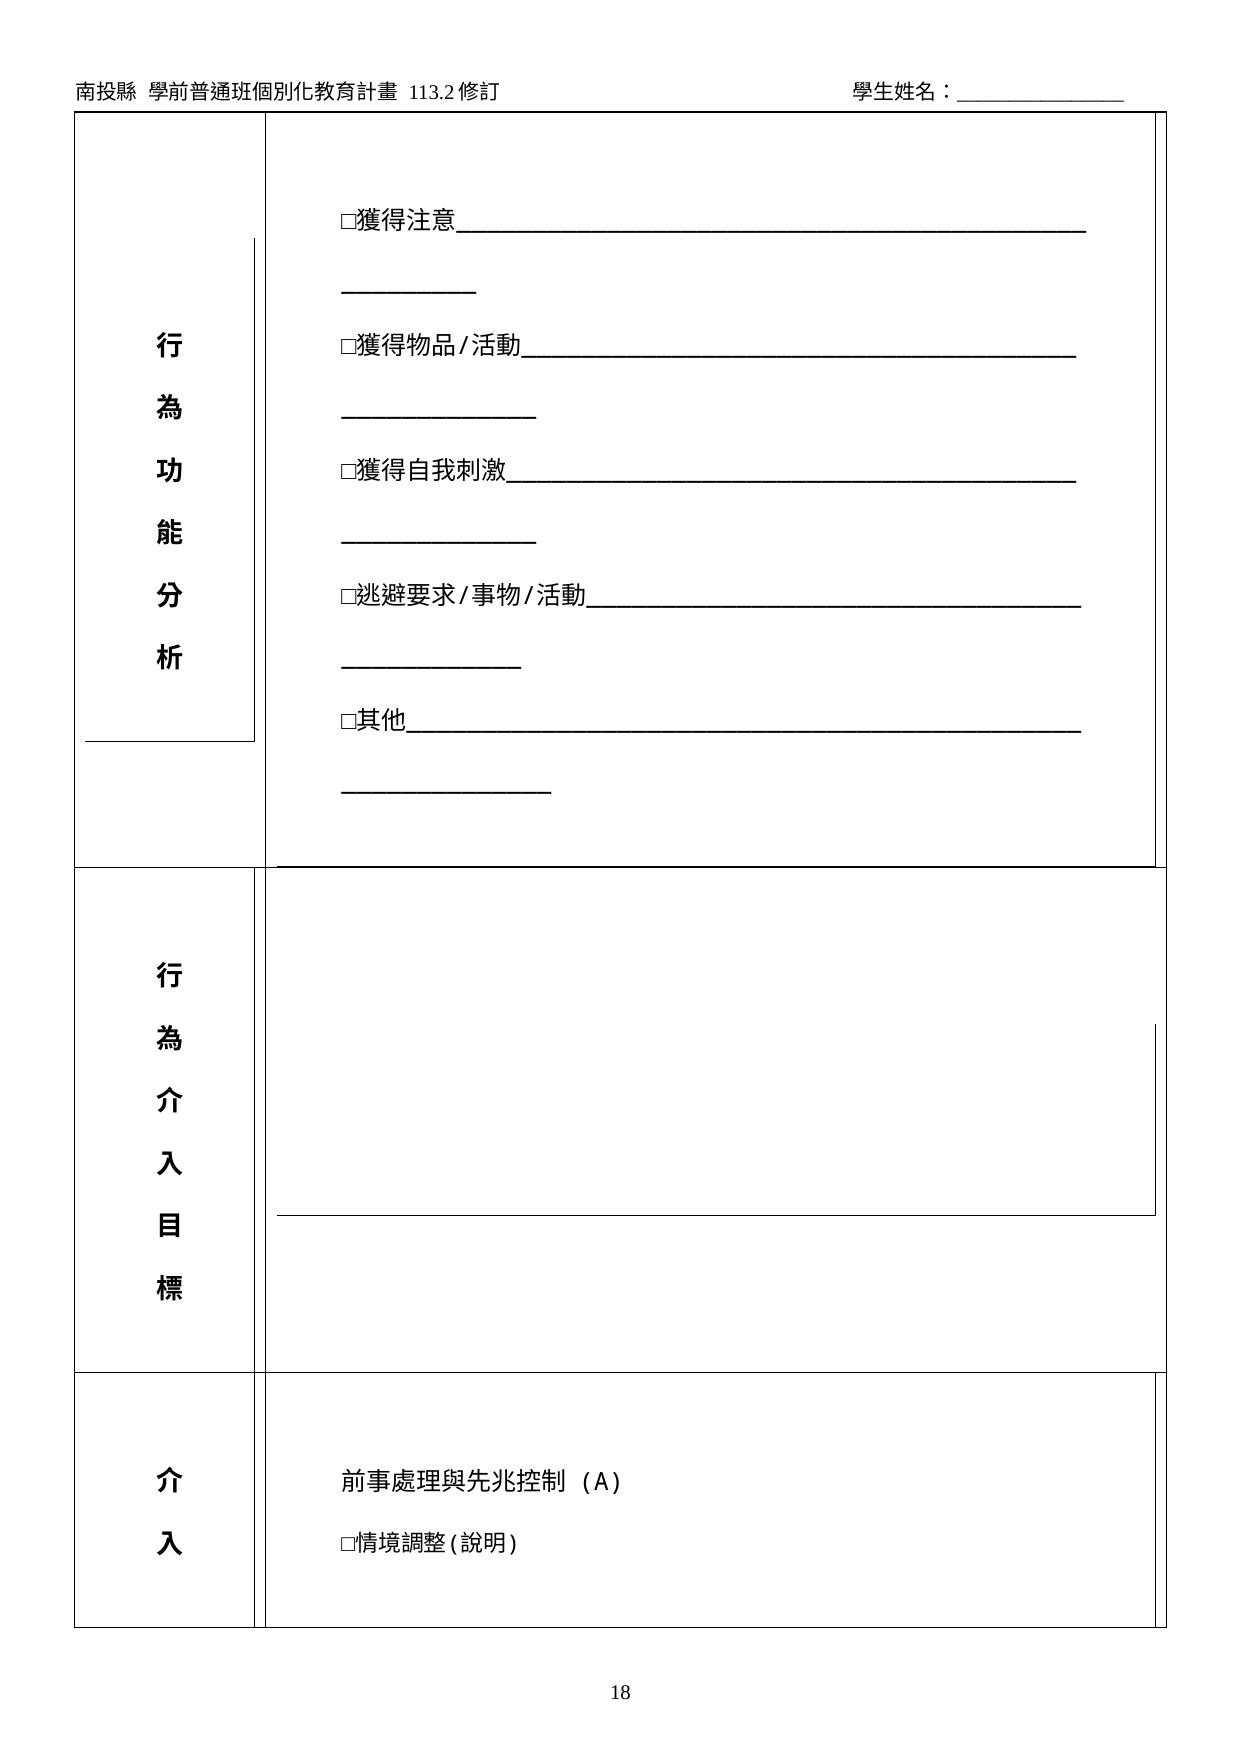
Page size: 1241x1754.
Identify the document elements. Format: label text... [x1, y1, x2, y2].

table_cell 前事處理與先兆控制 (A) □情境調整(說明) [266, 1373, 1155, 1627]
table_cell [1156, 1373, 1166, 1627]
table_cell [255, 868, 265, 1372]
table_cell □獲得注意___________________________________________________ □獲得物品/活動__________________________________________________ □獲得自我刺激___________________________________________________ □逃避要求/事物/活動_____________________________________________ □其他___________________________________________________________ [266, 113, 1155, 867]
table_cell [255, 1373, 265, 1627]
table_cell 行為功能分析 [75, 113, 265, 867]
table_cell 介入 [75, 1373, 254, 1627]
table_cell 行為介入目標 [75, 868, 254, 1372]
table_cell [266, 868, 1166, 1372]
table_cell [1156, 113, 1166, 867]
